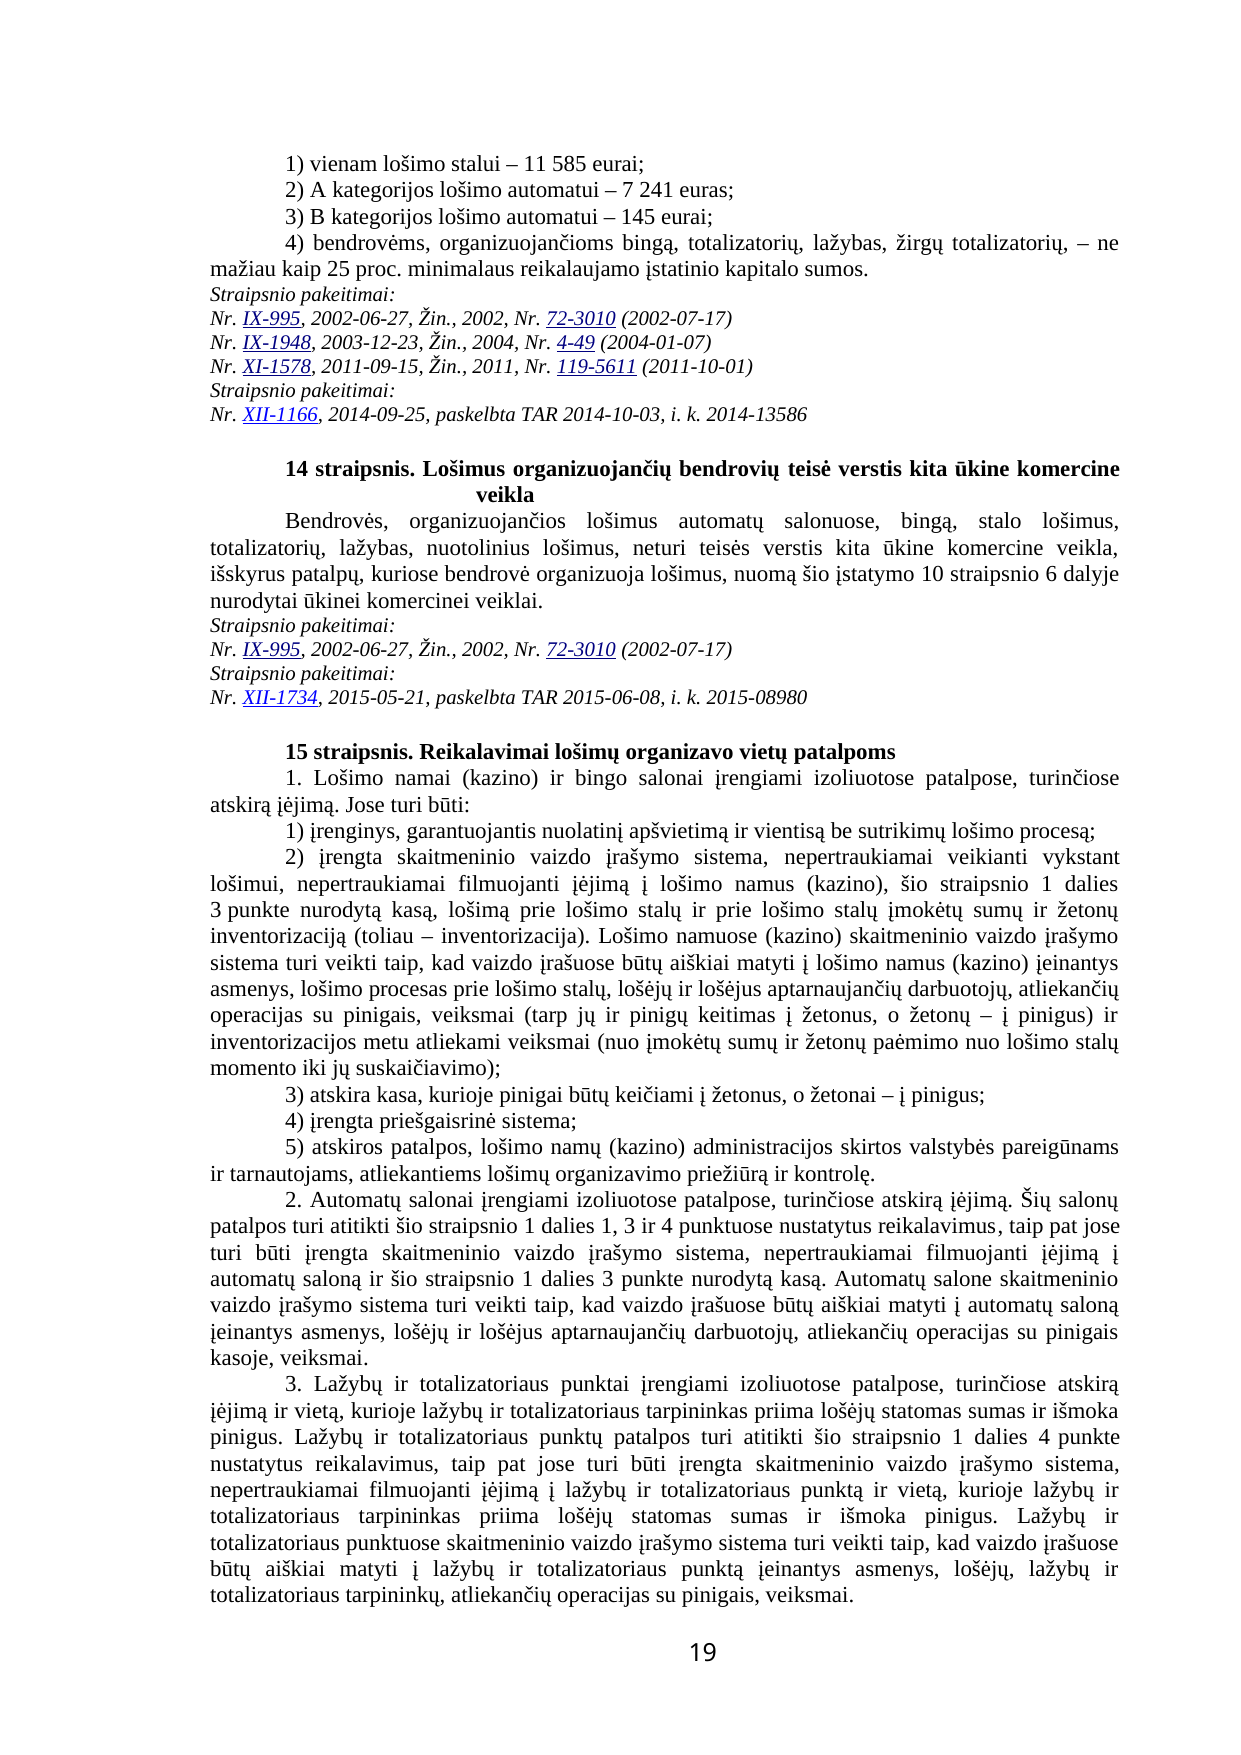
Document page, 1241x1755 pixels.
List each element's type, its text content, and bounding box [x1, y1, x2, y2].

text Straipsnio pakeitimai: [210, 613, 1120, 637]
text 3) B kategorijos lošimo automatui – 145 eurai; [210, 203, 1120, 229]
text 3) atskira kasa, kurioje pinigai būtų keičiami į žetonus, o žetonai – į pinigus; [210, 1081, 1120, 1107]
text 2) įrengta skaitmeninio vaizdo įrašymo sistema, nepertraukiamai veikianti vykstant lošimui, nepertraukiamai filmuojanti įėjimą į lošimo namus (kazino), šio straipsnio 1 dalies 3 punkte nurodytą kasą, lošimą prie lošimo stalų ir prie lošimo stalų įmokėtų sumų ir žetonų inventorizaciją (toliau – inventorizacija). Lošimo namuose (kazino) skaitmeninio vaizdo įrašymo sistema turi veikti taip, kad vaizdo įrašuose būtų aiškiai matyti į lošimo namus (kazino) įeinantys asmenys, lošimo procesas prie lošimo stalų, lošėjų ir lošėjus aptarnaujančių darbuotojų, atliekančių operacijas su pinigais, veiksmai (tarp jų ir pinigų keitimas į žetonus, o žetonų – į pinigus) ir inventorizacijos metu atliekami veiksmai (nuo įmokėtų sumų ir žetonų paėmimo nuo lošimo stalų momento iki jų suskaičiavimo); [210, 843, 1120, 1081]
text 4) bendrovėms, organizuojančioms bingą, totalizatorių, lažybas, žirgų totalizatorių, – ne mažiau kaip 25 proc. minimalaus reikalaujamo įstatinio kapitalo sumos. [210, 229, 1120, 282]
text Nr. XI-1578, 2011-09-15, Žin., 2011, Nr. 119-5611 (2011-10-01) [210, 354, 1120, 378]
text 1. Lošimo namai (kazino) ir bingo salonai įrengiami izoliuotose patalpose, turinčiose atskirą įėjimą. Jose turi būti: [210, 764, 1120, 817]
text 1) vienam lošimo stalui – 11 585 eurai; [210, 150, 1120, 176]
text Straipsnio pakeitimai: [210, 378, 1120, 402]
text Nr. IX-995, 2002-06-27, Žin., 2002, Nr. 72-3010 (2002-07-17) [210, 637, 1120, 661]
text Nr. IX-1948, 2003-12-23, Žin., 2004, Nr. 4-49 (2004-01-07) [210, 330, 1120, 354]
text Nr. XII-1734, 2015-05-21, paskelbta TAR 2015-06-08, i. k. 2015-08980 [210, 685, 1120, 709]
text 4) įrengta priešgaisrinė sistema; [210, 1107, 1120, 1133]
text 2) A kategorijos lošimo automatui – 7 241 euras; [210, 176, 1120, 203]
text 14 straipsnis. Lošimus organizuojančių bendrovių teisė verstis kita ūkine komercine veikla [285, 455, 1120, 508]
text 15 straipsnis. Reikalavimai lošimų organizavo vietų patalpoms [210, 738, 1120, 764]
text Nr. XII-1166, 2014-09-25, paskelbta TAR 2014-10-03, i. k. 2014-13586 [210, 402, 1120, 426]
text Straipsnio pakeitimai: [210, 282, 1120, 306]
text Straipsnio pakeitimai: [210, 661, 1120, 685]
text 2. Automatų salonai įrengiami izoliuotose patalpose, turinčiose atskirą įėjimą. Šių salonų patalpos turi atitikti šio straipsnio 1 dalies 1, 3 ir 4 punktuose nustatytus reikalavimus, taip pat jose turi būti įrengta skaitmeninio vaizdo įrašymo sistema, nepertraukiamai filmuojanti įėjimą į automatų saloną ir šio straipsnio 1 dalies 3 punkte nurodytą kasą. Automatų salone skaitmeninio vaizdo įrašymo sistema turi veikti taip, kad vaizdo įrašuose būtų aiškiai matyti į automatų saloną įeinantys asmenys, lošėjų ir lošėjus aptarnaujančių darbuotojų, atliekančių operacijas su pinigais kasoje, veiksmai. [210, 1186, 1120, 1371]
text 1) įrenginys, garantuojantis nuolatinį apšvietimą ir vientisą be sutrikimų lošimo procesą; [210, 817, 1120, 843]
text 5) atskiros patalpos, lošimo namų (kazino) administracijos skirtos valstybės pareigūnams ir tarnautojams, atliekantiems lošimų organizavimo priežiūrą ir kontrolę. [210, 1133, 1120, 1186]
text Nr. IX-995, 2002-06-27, Žin., 2002, Nr. 72-3010 (2002-07-17) [210, 306, 1120, 330]
text 3. Lažybų ir totalizatoriaus punktai įrengiami izoliuotose patalpose, turinčiose atskirą įėjimą ir vietą, kurioje lažybų ir totalizatoriaus tarpininkas priima lošėjų statomas sumas ir išmoka pinigus. Lažybų ir totalizatoriaus punktų patalpos turi atitikti šio straipsnio 1 dalies 4 punkte nustatytus reikalavimus, taip pat jose turi būti įrengta skaitmeninio vaizdo įrašymo sistema, nepertraukiamai filmuojanti įėjimą į lažybų ir totalizatoriaus punktą ir vietą, kurioje lažybų ir totalizatoriaus tarpininkas priima lošėjų statomas sumas ir išmoka pinigus. Lažybų ir totalizatoriaus punktuose skaitmeninio vaizdo įrašymo sistema turi veikti taip, kad vaizdo įrašuose būtų aiškiai matyti į lažybų ir totalizatoriaus punktą įeinantys asmenys, lošėjų, lažybų ir totalizatoriaus tarpininkų, atliekančių operacijas su pinigais, veiksmai. [210, 1371, 1120, 1608]
text Bendrovės, organizuojančios lošimus automatų salonuose, bingą, stalo lošimus, totalizatorių, lažybas, nuotolinius lošimus, neturi teisės verstis kita ūkine komercine veikla, išskyrus patalpų, kuriose bendrovė organizuoja lošimus, nuomą šio įstatymo 10 straipsnio 6 dalyje nurodytai ūkinei komercinei veiklai. [210, 508, 1120, 613]
